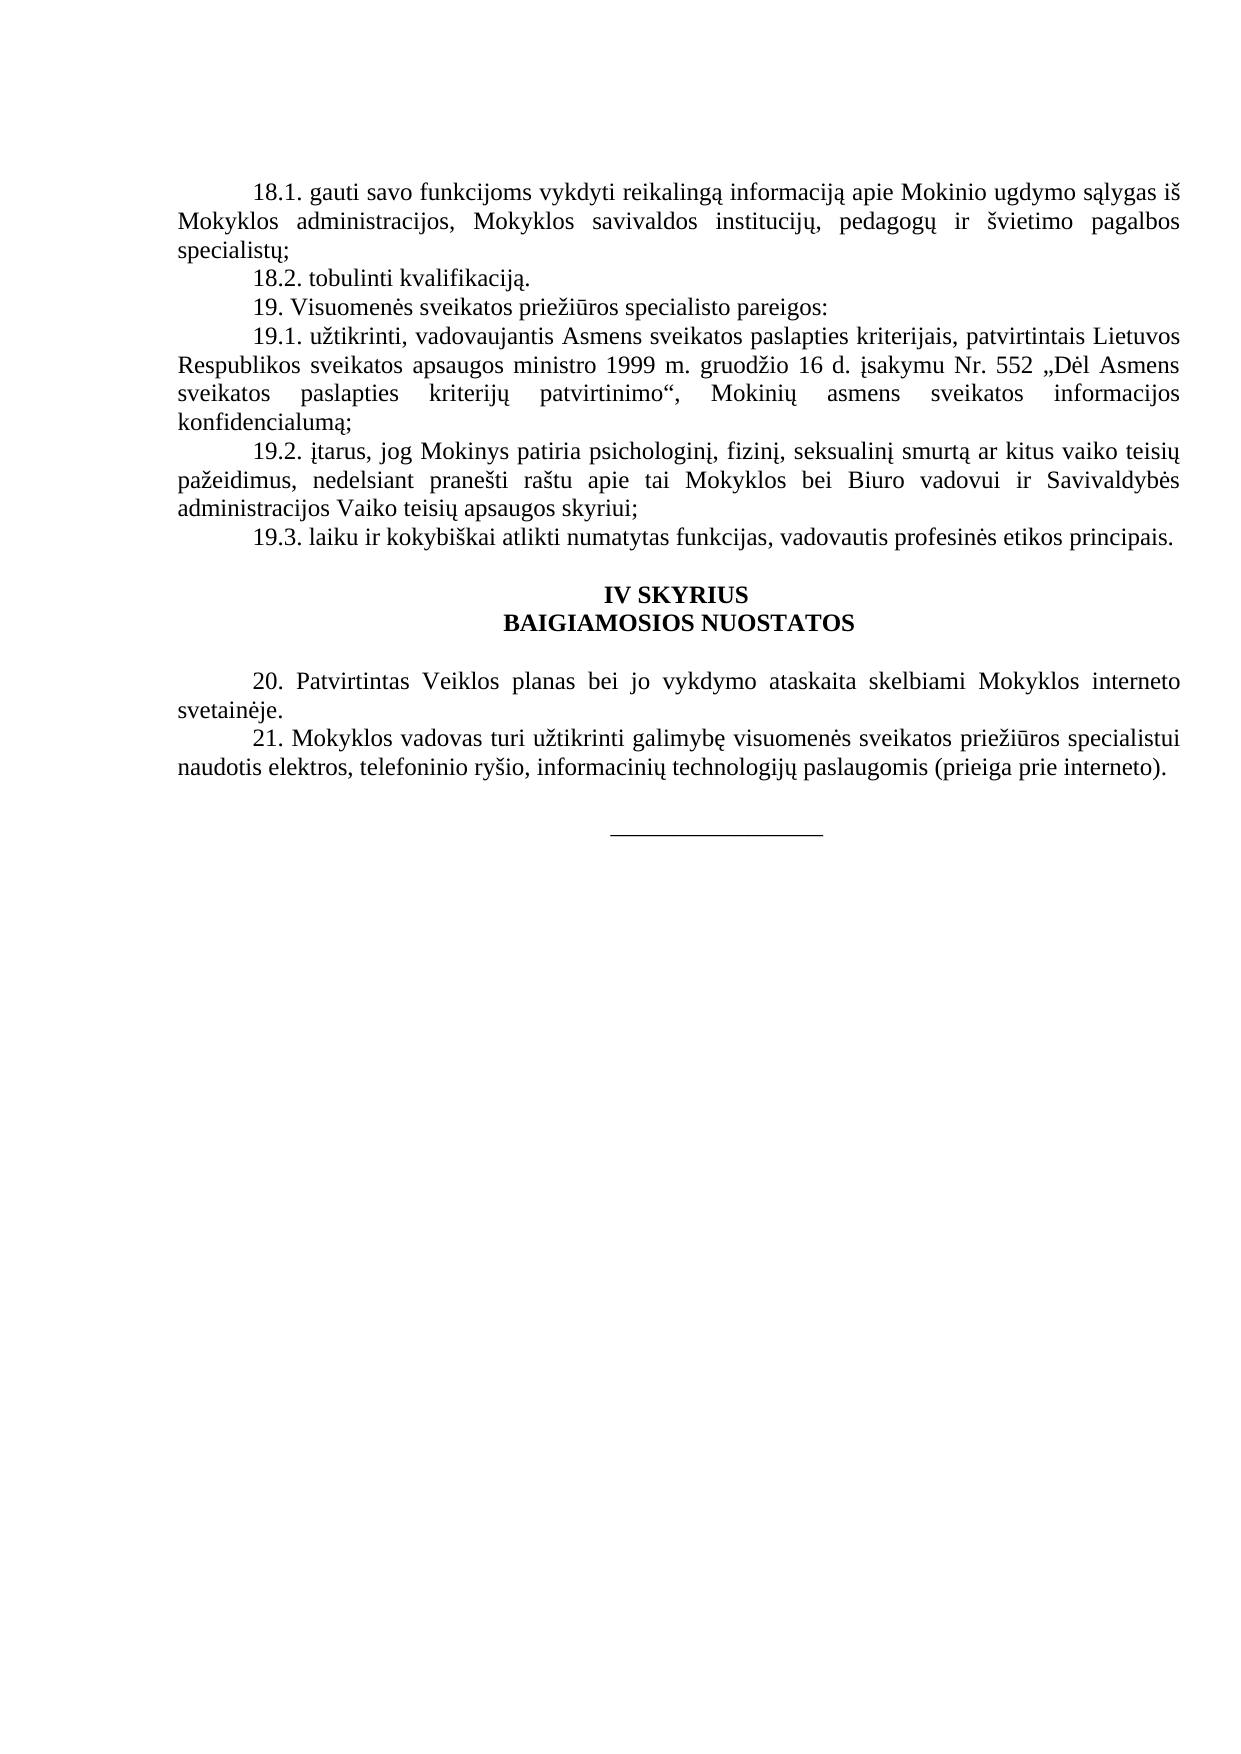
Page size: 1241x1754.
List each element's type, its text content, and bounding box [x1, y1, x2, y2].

text BAIGIAMOSIOS NUOSTATOS [177, 608, 1181, 637]
text 20. Patvirtintas Veiklos planas bei jo vykdymo ataskaita skelbiami Mokyklos interneto svetainėje. [177, 666, 1181, 723]
text 19.2. įtarus, jog Mokinys patiria psichologinį, fizinį, seksualinį smurtą ar kitus vaiko teisių pažeidimus, nedelsiant pranešti raštu apie tai Mokyklos bei Biuro vadovui ir Savivaldybės administracijos Vaiko teisių apsaugos skyriui; [177, 436, 1181, 522]
text _________________ [177, 810, 1181, 838]
text 19. Visuomenės sveikatos priežiūros specialisto pareigos: [177, 292, 1181, 321]
text 19.1. užtikrinti, vadovaujantis Asmens sveikatos paslapties kriterijais, patvirtintais Lietuvos Respublikos sveikatos apsaugos ministro 1999 m. gruodžio 16 d. įsakymu Nr. 552 „Dėl Asmens sveikatos paslapties kriterijų patvirtinimo“, Mokinių asmens sveikatos informacijos konfidencialumą; [177, 321, 1181, 436]
text 19.3. laiku ir kokybiškai atlikti numatytas funkcijas, vadovautis profesinės etikos principais. [177, 522, 1181, 551]
text 18.2. tobulinti kvalifikaciją. [177, 263, 1181, 292]
text 18.1. gauti savo funkcijoms vykdyti reikalingą informaciją apie Mokinio ugdymo sąlygas iš Mokyklos administracijos, Mokyklos savivaldos institucijų, pedagogų ir švietimo pagalbos specialistų; [177, 177, 1181, 263]
text 21. Mokyklos vadovas turi užtikrinti galimybę visuomenės sveikatos priežiūros specialistui naudotis elektros, telefoninio ryšio, informacinių technologijų paslaugomis (prieiga prie interneto). [177, 723, 1181, 781]
text IV SKYRIUS [177, 580, 1181, 608]
